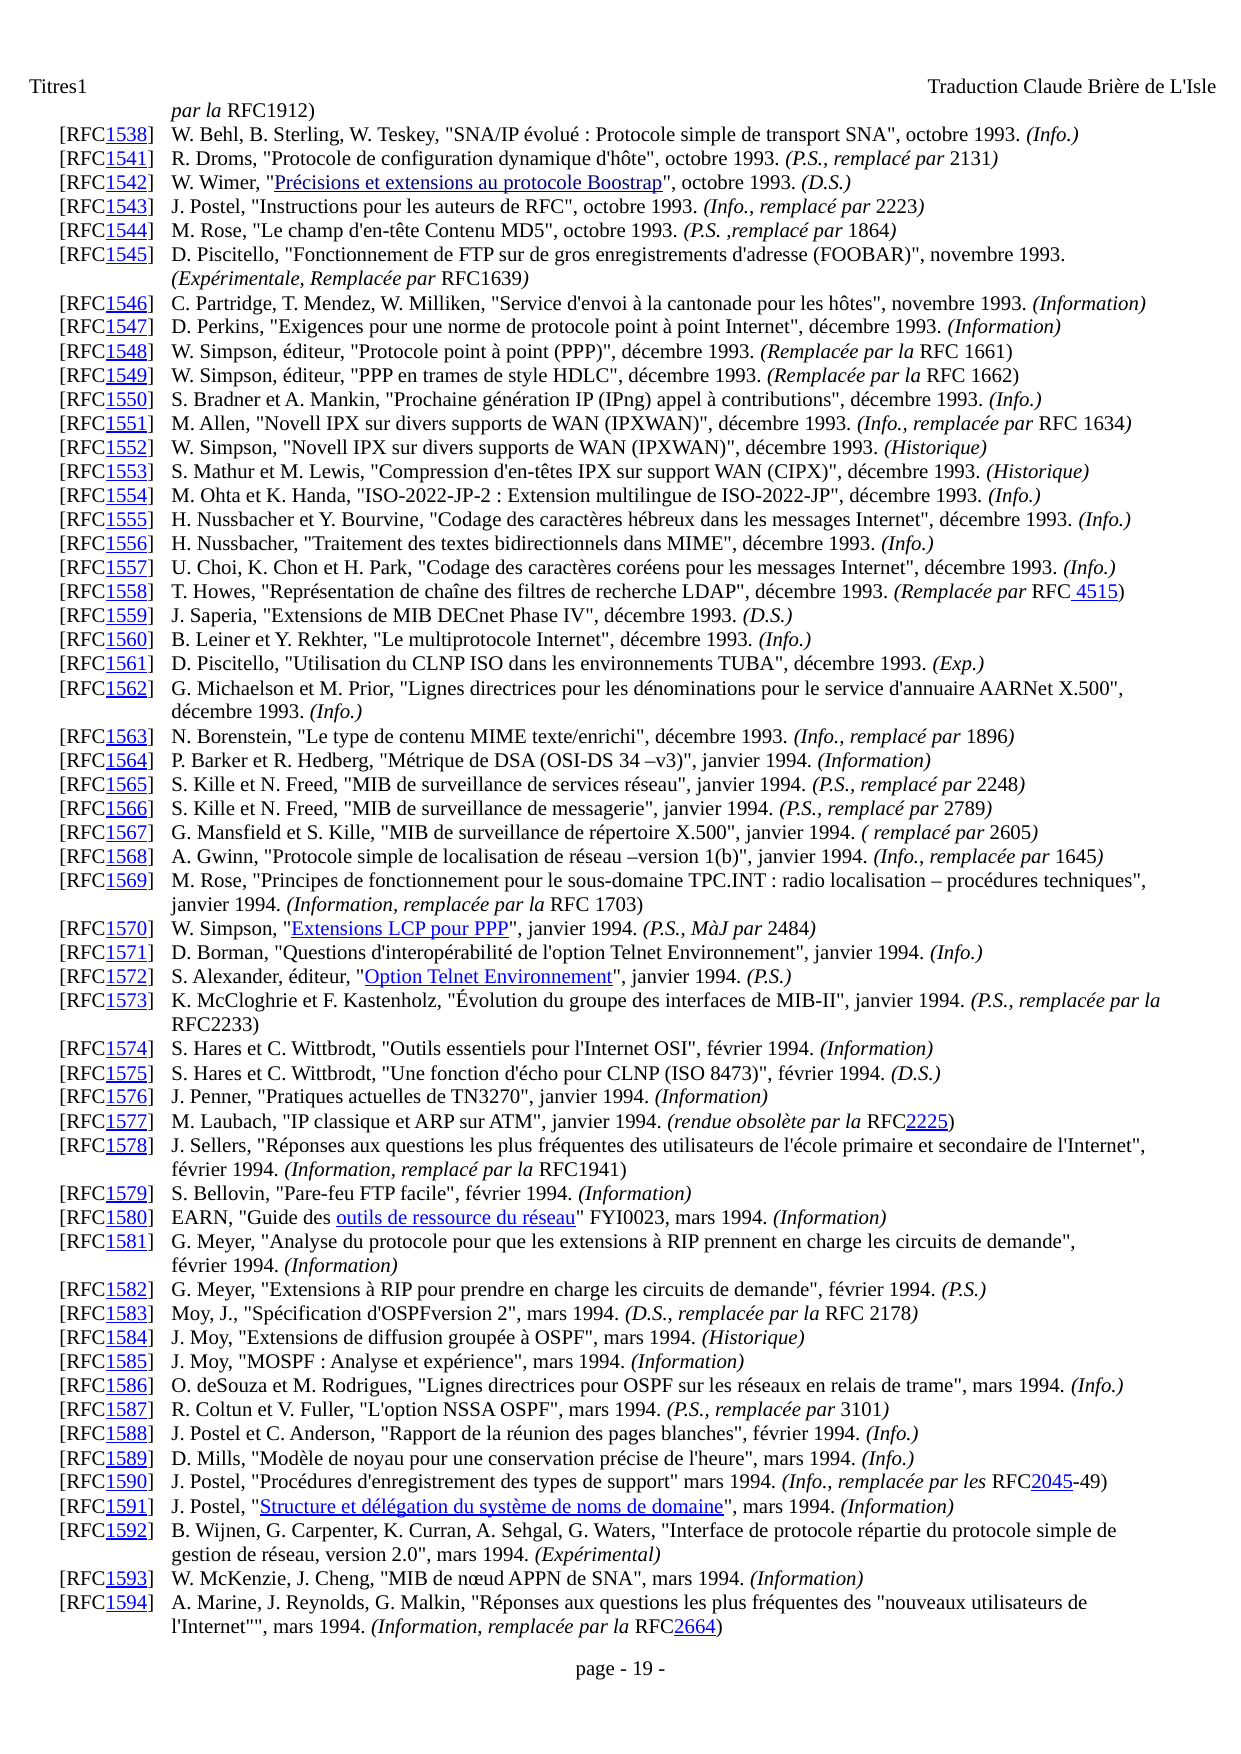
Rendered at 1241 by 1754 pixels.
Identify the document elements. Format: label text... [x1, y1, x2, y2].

text [RFC1593] W. McKenzie, J. Cheng, "MIB de nœud APPN de SNA", mars 1994. (Information) [59, 1566, 1181, 1590]
text [RFC1583] Moy, J., "Spécification d'OSPFversion 2", mars 1994. (D.S., remplacée par la RFC 2178) [59, 1301, 1181, 1325]
text [RFC1570] W. Simpson, "Extensions LCP pour PPP", janvier 1994. (P.S., MàJ par 2484) [59, 916, 1181, 940]
text [RFC1587] R. Coltun et V. Fuller, "L'option NSSA OSPF", mars 1994. (P.S., remplacée par 3101) [59, 1397, 1181, 1421]
text [RFC1563] N. Borenstein, "Le type de contenu MIME texte/enrichi", décembre 1993. (Info., remplacé par 1896) [59, 723, 1181, 748]
text [RFC1562] G. Michaelson et M. Prior, "Lignes directrices pour les dénominations pour le service d'annuaire AARNet X.500", décembre 1993. (Info.) [59, 675, 1181, 723]
text [RFC1545] D. Piscitello, "Fonctionnement de FTP sur de gros enregistrements d'adresse (FOOBAR)", novembre 1993. (Expérimentale, Remplacée par RFC1639) [59, 242, 1181, 290]
text [RFC1586] O. deSouza et M. Rodrigues, "Lignes directrices pour OSPF sur les réseaux en relais de trame", mars 1994. (Info.) [59, 1373, 1181, 1397]
text [RFC1572] S. Alexander, éditeur, "Option Telnet Environnement", janvier 1994. (P.S.) [59, 964, 1181, 988]
text [RFC1577] M. Laubach, "IP classique et ARP sur ATM", janvier 1994. (rendue obsolète par la RFC2225) [59, 1108, 1181, 1133]
text [RFC1551] M. Allen, "Novell IPX sur divers supports de WAN (IPXWAN)", décembre 1993. (Info., remplacée par RFC 1634) [59, 411, 1181, 435]
text [RFC1556] H. Nussbacher, "Traitement des textes bidirectionnels dans MIME", décembre 1993. (Info.) [59, 531, 1181, 555]
text [RFC1560] B. Leiner et Y. Rekhter, "Le multiprotocole Internet", décembre 1993. (Info.) [59, 627, 1181, 651]
text [RFC1559] J. Saperia, "Extensions de MIB DECnet Phase IV", décembre 1993. (D.S.) [59, 603, 1181, 627]
text par la RFC1912) [59, 98, 1181, 122]
text [RFC1569] M. Rose, "Principes de fonctionnement pour le sous-domaine TPC.INT : radio localisation – procédures techniques", janvier 1994. (Information, remplacée par la RFC 1703) [59, 868, 1181, 916]
text [RFC1557] U. Choi, K. Chon et H. Park, "Codage des caractères coréens pour les messages Internet", décembre 1993. (Info.) [59, 555, 1181, 579]
text [RFC1553] S. Mathur et M. Lewis, "Compression d'en-têtes IPX sur support WAN (CIPX)", décembre 1993. (Historique) [59, 459, 1181, 483]
text [RFC1573] K. McCloghrie et F. Kastenholz, "Évolution du groupe des interfaces de MIB-II", janvier 1994. (P.S., remplacée par la RFC2233) [59, 988, 1181, 1036]
text [RFC1546] C. Partridge, T. Mendez, W. Milliken, "Service d'envoi à la cantonade pour les hôtes", novembre 1993. (Information) [59, 290, 1181, 314]
text [RFC1542] W. Wimer, "Précisions et extensions au protocole Boostrap", octobre 1993. (D.S.) [59, 170, 1181, 194]
text [RFC1571] D. Borman, "Questions d'interopérabilité de l'option Telnet Environnement", janvier 1994. (Info.) [59, 940, 1181, 964]
text [RFC1582] G. Meyer, "Extensions à RIP pour prendre en charge les circuits de demande", février 1994. (P.S.) [59, 1277, 1181, 1301]
text [RFC1594] A. Marine, J. Reynolds, G. Malkin, "Réponses aux questions les plus fréquentes des "nouveaux utilisateurs de l'Internet"", mars 1994. (Information, remplacée par la RFC2664) [59, 1590, 1181, 1638]
text [RFC1541] R. Droms, "Protocole de configuration dynamique d'hôte", octobre 1993. (P.S., remplacé par 2131) [59, 146, 1181, 170]
text [RFC1589] D. Mills, "Modèle de noyau pour une conservation précise de l'heure", mars 1994. (Info.) [59, 1445, 1181, 1469]
text [RFC1550] S. Bradner et A. Mankin, "Prochaine génération IP (IPng) appel à contributions", décembre 1993. (Info.) [59, 387, 1181, 411]
text [RFC1575] S. Hares et C. Wittbrodt, "Une fonction d'écho pour CLNP (ISO 8473)", février 1994. (D.S.) [59, 1060, 1181, 1084]
text [RFC1579] S. Bellovin, "Pare-feu FTP facile", février 1994. (Information) [59, 1181, 1181, 1205]
text [RFC1580] EARN, "Guide des outils de ressource du réseau" FYI0023, mars 1994. (Information) [59, 1205, 1181, 1229]
text [RFC1576] J. Penner, "Pratiques actuelles de TN3270", janvier 1994. (Information) [59, 1084, 1181, 1108]
text [RFC1590] J. Postel, "Procédures d'enregistrement des types de support" mars 1994. (Info., remplacée par les RFC2045-49) [59, 1469, 1181, 1493]
text [RFC1584] J. Moy, "Extensions de diffusion groupée à OSPF", mars 1994. (Historique) [59, 1325, 1181, 1349]
text [RFC1581] G. Meyer, "Analyse du protocole pour que les extensions à RIP prennent en charge les circuits de demande", février 1994. (Information) [59, 1229, 1181, 1277]
text [RFC1547] D. Perkins, "Exigences pour une norme de protocole point à point Internet", décembre 1993. (Information) [59, 314, 1181, 338]
text [RFC1592] B. Wijnen, G. Carpenter, K. Curran, A. Sehgal, G. Waters, "Interface de protocole répartie du protocole simple de gestion de réseau, version 2.0", mars 1994. (Expérimental) [59, 1518, 1181, 1566]
text [RFC1565] S. Kille et N. Freed, "MIB de surveillance de services réseau", janvier 1994. (P.S., remplacé par 2248) [59, 772, 1181, 796]
text [RFC1549] W. Simpson, éditeur, "PPP en trames de style HDLC", décembre 1993. (Remplacée par la RFC 1662) [59, 363, 1181, 387]
text [RFC1588] J. Postel et C. Anderson, "Rapport de la réunion des pages blanches", février 1994. (Info.) [59, 1421, 1181, 1445]
text [RFC1544] M. Rose, "Le champ d'en-tête Contenu MD5", octobre 1993. (P.S. ,remplacé par 1864) [59, 218, 1181, 242]
text [RFC1591] J. Postel, "Structure et délégation du système de noms de domaine", mars 1994. (Information) [59, 1493, 1181, 1518]
text [RFC1538] W. Behl, B. Sterling, W. Teskey, "SNA/IP évolué : Protocole simple de transport SNA", octobre 1993. (Info.) [59, 122, 1181, 146]
text [RFC1578] J. Sellers, "Réponses aux questions les plus fréquentes des utilisateurs de l'école primaire et secondaire de l'Internet", février 1994. (Information, remplacé par la RFC1941) [59, 1133, 1181, 1181]
text [RFC1558] T. Howes, "Représentation de chaîne des filtres de recherche LDAP", décembre 1993. (Remplacée par RFC 4515) [59, 579, 1181, 603]
text [RFC1567] G. Mansfield et S. Kille, "MIB de surveillance de répertoire X.500", janvier 1994. ( remplacé par 2605) [59, 820, 1181, 844]
text [RFC1564] P. Barker et R. Hedberg, "Métrique de DSA (OSI-DS 34 –v3)", janvier 1994. (Information) [59, 748, 1181, 772]
text [RFC1543] J. Postel, "Instructions pour les auteurs de RFC", octobre 1993. (Info., remplacé par 2223) [59, 194, 1181, 218]
text [RFC1548] W. Simpson, éditeur, "Protocole point à point (PPP)", décembre 1993. (Remplacée par la RFC 1661) [59, 338, 1181, 363]
text [RFC1554] M. Ohta et K. Handa, "ISO-2022-JP-2 : Extension multilingue de ISO-2022-JP", décembre 1993. (Info.) [59, 483, 1181, 507]
text [RFC1574] S. Hares et C. Wittbrodt, "Outils essentiels pour l'Internet OSI", février 1994. (Information) [59, 1036, 1181, 1060]
text [RFC1568] A. Gwinn, "Protocole simple de localisation de réseau –version 1(b)", janvier 1994. (Info., remplacée par 1645) [59, 844, 1181, 868]
text [RFC1552] W. Simpson, "Novell IPX sur divers supports de WAN (IPXWAN)", décembre 1993. (Historique) [59, 435, 1181, 459]
text [RFC1566] S. Kille et N. Freed, "MIB de surveillance de messagerie", janvier 1994. (P.S., remplacé par 2789) [59, 796, 1181, 820]
text [RFC1555] H. Nussbacher et Y. Bourvine, "Codage des caractères hébreux dans les messages Internet", décembre 1993. (Info.) [59, 507, 1181, 531]
text [RFC1561] D. Piscitello, "Utilisation du CLNP ISO dans les environnements TUBA", décembre 1993. (Exp.) [59, 651, 1181, 675]
text [RFC1585] J. Moy, "MOSPF : Analyse et expérience", mars 1994. (Information) [59, 1349, 1181, 1373]
